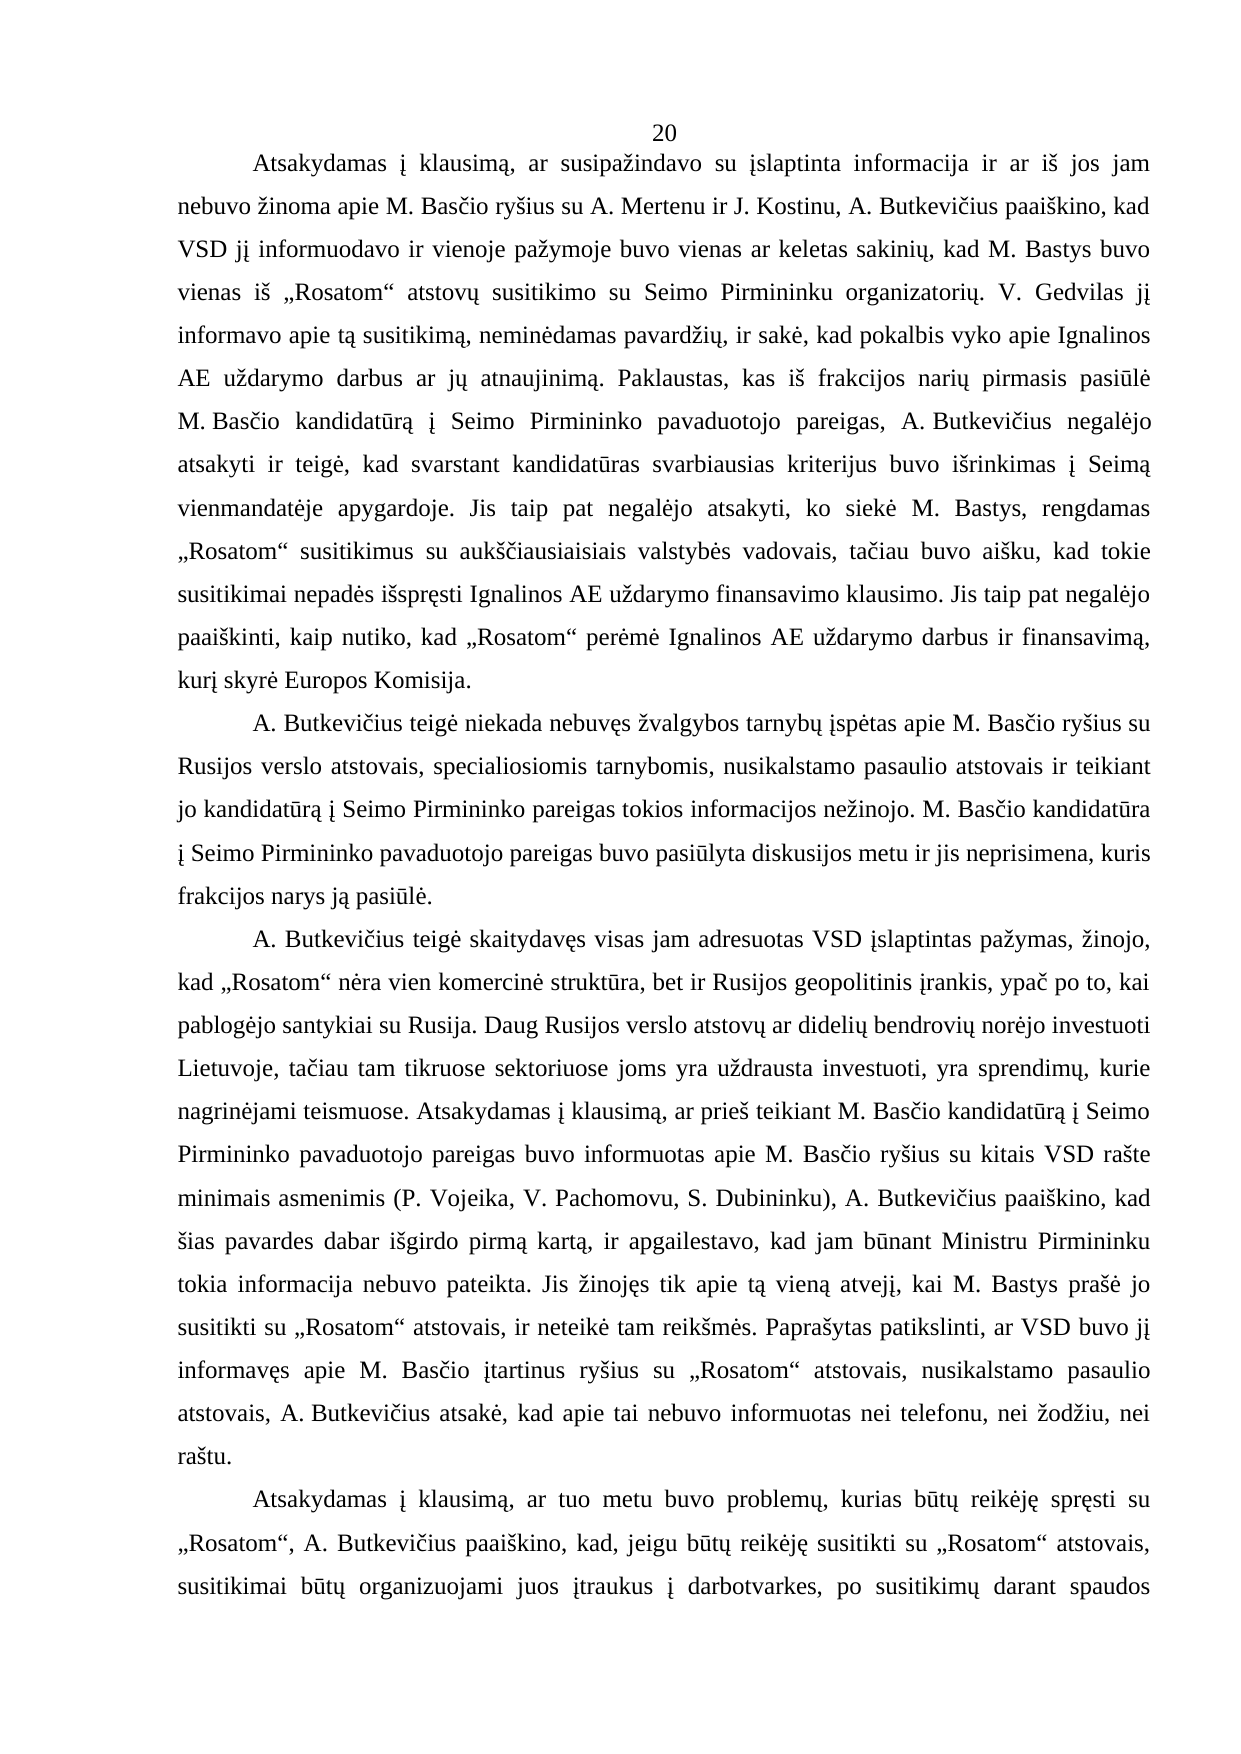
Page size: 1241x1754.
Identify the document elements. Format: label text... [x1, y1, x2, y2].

text Atsakydamas į klausimą, ar susipažindavo su įslaptinta informacija ir ar iš jos jam nebuvo žinoma apie M. Basčio ryšius su A. Mertenu ir J. Kostinu, A. Butkevičius paaiškino, kad VSD jį informuodavo ir vienoje pažymoje buvo vienas ar keletas sakinių, kad M. Bastys buvo vienas iš „Rosatom“ atstovų susitikimo su Seimo Pirmininku organizatorių. V. Gedvilas jį informavo apie tą susitikimą, neminėdamas pavardžių, ir sakė, kad pokalbis vyko apie Ignalinos AE uždarymo darbus ar jų atnaujinimą. Paklaustas, kas iš frakcijos narių pirmasis pasiūlė M. Basčio kandidatūrą į Seimo Pirmininko pavaduotojo pareigas, A. Butkevičius negalėjo atsakyti ir teigė, kad svarstant kandidatūras svarbiausias kriterijus buvo išrinkimas į Seimą vienmandatėje apygardoje. Jis taip pat negalėjo atsakyti, ko siekė M. Bastys, rengdamas „Rosatom“ susitikimus su aukščiausiaisiais valstybės vadovais, tačiau buvo aišku, kad tokie susitikimai nepadės išspręsti Ignalinos AE uždarymo finansavimo klausimo. Jis taip pat negalėjo paaiškinti, kaip nutiko, kad „Rosatom“ perėmė Ignalinos AE uždarymo darbus ir finansavimą, kurį skyrė Europos Komisija. [177, 148, 1152, 694]
text A. Butkevičius teigė skaitydavęs visas jam adresuotas VSD įslaptintas pažymas, žinojo, kad „Rosatom“ nėra vien komercinė struktūra, bet ir Rusijos geopolitinis įrankis, ypač po to, kai pablogėjo santykiai su Rusija. Daug Rusijos verslo atstovų ar didelių bendrovių norėjo investuoti Lietuvoje, tačiau tam tikruose sektoriuose joms yra uždrausta investuoti, yra sprendimų, kurie nagrinėjami teismuose. Atsakydamas į klausimą, ar prieš teikiant M. Basčio kandidatūrą į Seimo Pirmininko pavaduotojo pareigas buvo informuotas apie M. Basčio ryšius su kitais VSD rašte minimais asmenimis (P. Vojeika, V. Pachomovu, S. Dubininku), A. Butkevičius paaiškino, kad šias pavardes dabar išgirdo pirmą kartą, ir apgailestavo, kad jam būnant Ministru Pirmininku tokia informacija nebuvo pateikta. Jis žinojęs tik apie tą vieną atvejį, kai M. Bastys prašė jo susitikti su „Rosatom“ atstovais, ir neteikė tam reikšmės. Paprašytas patikslinti, ar VSD buvo jį informavęs apie M. Basčio įtartinus ryšius su „Rosatom“ atstovais, nusikalstamo pasaulio atstovais, A. Butkevičius atsakė, kad apie tai nebuvo informuotas nei telefonu, nei žodžiu, nei raštu. [177, 924, 1152, 1470]
text A. Butkevičius teigė niekada nebuvęs žvalgybos tarnybų įspėtas apie M. Basčio ryšius su Rusijos verslo atstovais, specialiosiomis tarnybomis, nusikalstamo pasaulio atstovais ir teikiant jo kandidatūrą į Seimo Pirmininko pareigas tokios informacijos nežinojo. M. Basčio kandidatūra į Seimo Pirmininko pavaduotojo pareigas buvo pasiūlyta diskusijos metu ir jis neprisimena, kuris frakcijos narys ją pasiūlė. [177, 708, 1152, 909]
text Atsakydamas į klausimą, ar tuo metu buvo problemų, kurias būtų reikėję spręsti su „Rosatom“, A. Butkevičius paaiškino, kad, jeigu būtų reikėję susitikti su „Rosatom“ atstovais, susitikimai būtų organizuojami juos įtraukus į darbotvarkes, po susitikimų darant spaudos [177, 1484, 1152, 1599]
